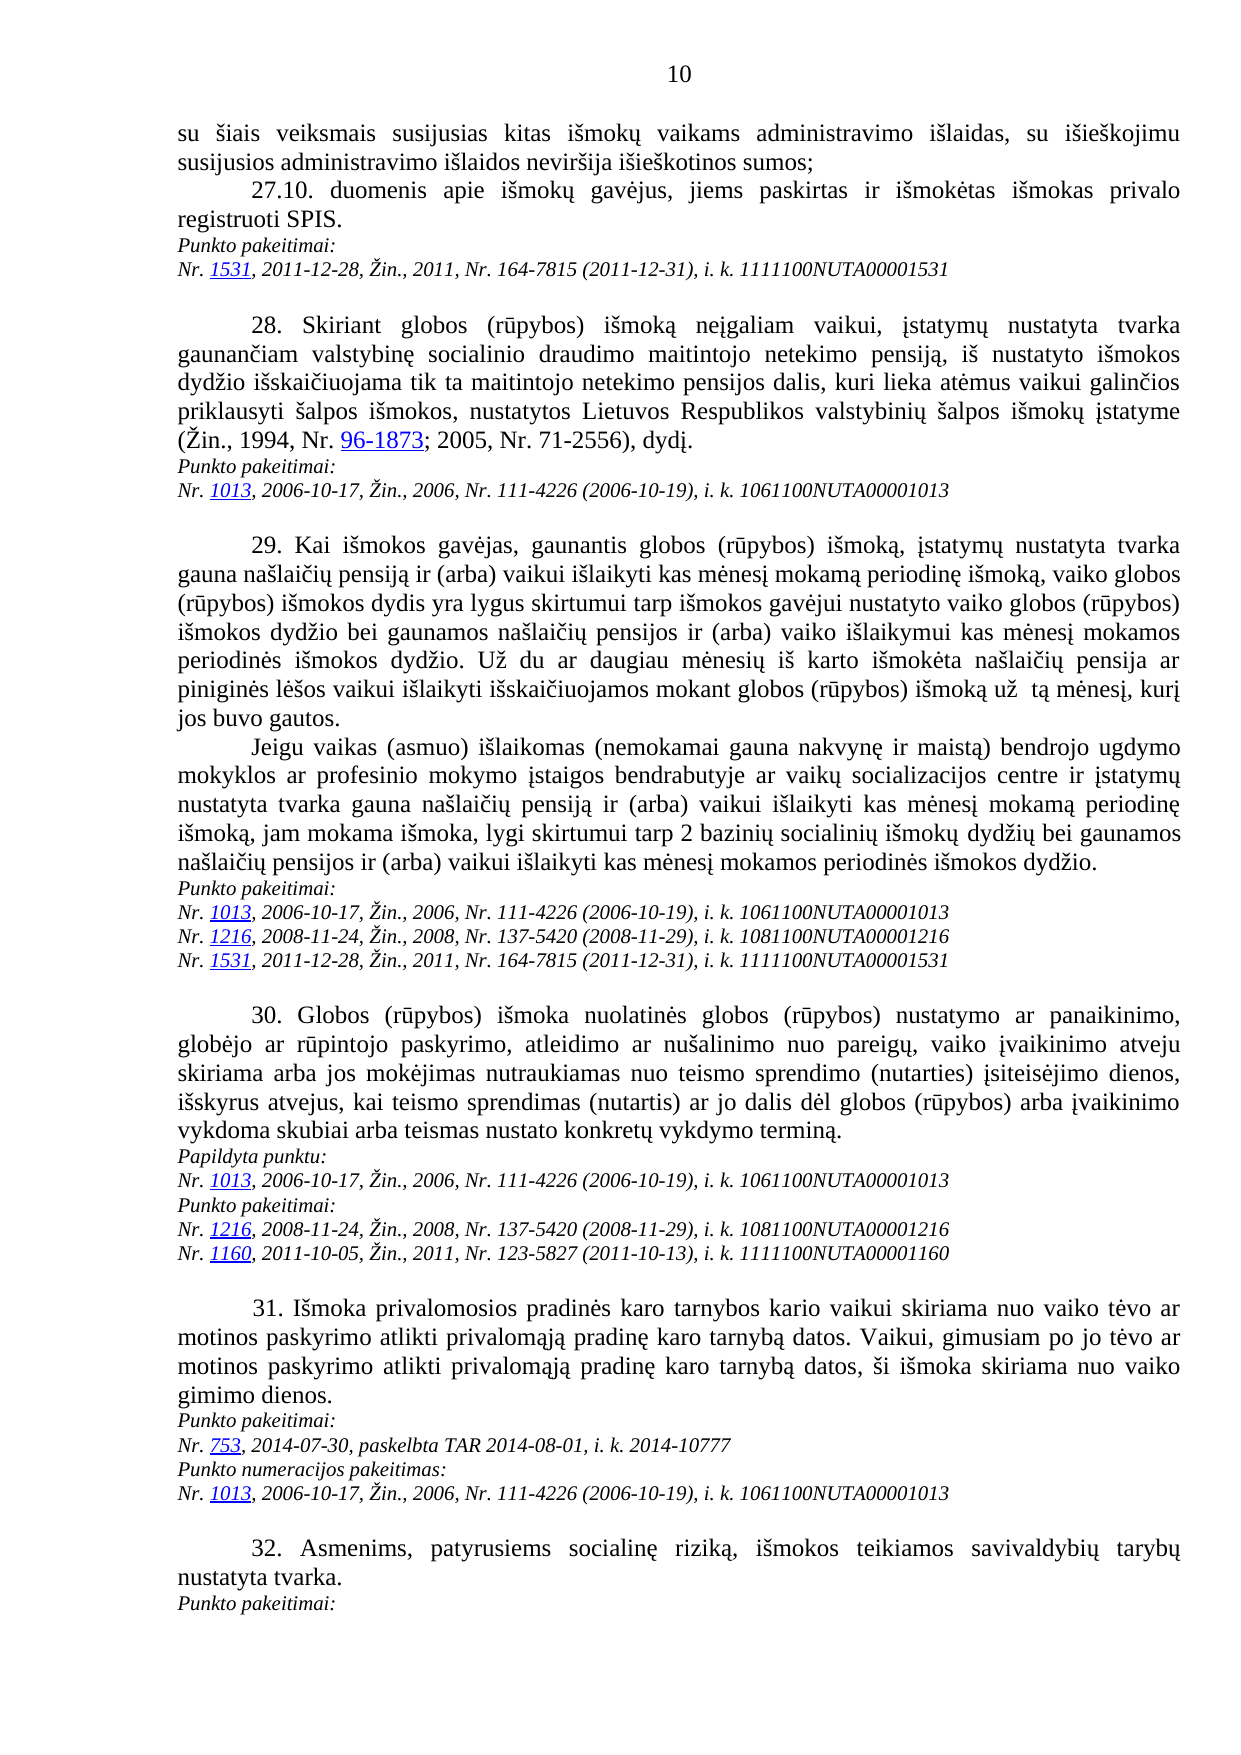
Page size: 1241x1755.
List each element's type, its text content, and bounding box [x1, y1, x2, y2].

text Nr. 1216, 2008-11-24, Žin., 2008, Nr. 137-5420 (2008-11-29), i. k. 1081100NUTA00001216 [177, 924, 1181, 948]
text Nr. 1216, 2008-11-24, Žin., 2008, Nr. 137-5420 (2008-11-29), i. k. 1081100NUTA00001216 [177, 1217, 1181, 1241]
text Nr. 1013, 2006-10-17, Žin., 2006, Nr. 111-4226 (2006-10-19), i. k. 1061100NUTA00001013 [177, 1168, 1181, 1192]
text 28. Skiriant globos (rūpybos) išmoką neįgaliam vaikui, įstatymų nustatyta tvarka gaunančiam valstybinę socialinio draudimo maitintojo netekimo pensiją, iš nustatyto išmokos dydžio išskaičiuojama tik ta maitintojo netekimo pensijos dalis, kuri lieka atėmus vaikui galinčios priklausyti šalpos išmokos, nustatytos Lietuvos Respublikos valstybinių šalpos išmokų įstatyme (Žin., 1994, Nr. 96-1873; 2005, Nr. 71-2556), dydį. [177, 310, 1181, 454]
text Punkto pakeitimai: [177, 1408, 1181, 1432]
text Punkto pakeitimai: [177, 1591, 1181, 1615]
text 27.10. duomenis apie išmokų gavėjus, jiems paskirtas ir išmokėtas išmokas privalo registruoti SPIS. [177, 176, 1181, 233]
text Punkto pakeitimai: [177, 233, 1181, 257]
text Nr. 753, 2014-07-30, paskelbta TAR 2014-08-01, i. k. 2014-10777 [177, 1432, 1181, 1457]
text Nr. 1013, 2006-10-17, Žin., 2006, Nr. 111-4226 (2006-10-19), i. k. 1061100NUTA00001013 [177, 478, 1181, 502]
text Nr. 1531, 2011-12-28, Žin., 2011, Nr. 164-7815 (2011-12-31), i. k. 1111100NUTA00001531 [177, 948, 1181, 972]
text Punkto numeracijos pakeitimas: [177, 1457, 1181, 1481]
text Nr. 1531, 2011-12-28, Žin., 2011, Nr. 164-7815 (2011-12-31), i. k. 1111100NUTA00001531 [177, 257, 1181, 281]
text Papildyta punktu: [177, 1144, 1181, 1168]
text 32. Asmenims, patyrusiems socialinę riziką, išmokos teikiamos savivaldybių tarybų nustatyta tvarka. [177, 1533, 1181, 1591]
text Jeigu vaikas (asmuo) išlaikomas (nemokamai gauna nakvynę ir maistą) bendrojo ugdymo mokyklos ar profesinio mokymo įstaigos bendrabutyje ar vaikų socializacijos centre ir įstatymų nustatyta tvarka gauna našlaičių pensiją ir (arba) vaikui išlaikyti kas mėnesį mokamą periodinę išmoką, jam mokama išmoka, lygi skirtumui tarp 2 bazinių socialinių išmokų dydžių bei gaunamos našlaičių pensijos ir (arba) vaikui išlaikyti kas mėnesį mokamos periodinės išmokos dydžio. [177, 732, 1181, 876]
text Nr. 1013, 2006-10-17, Žin., 2006, Nr. 111-4226 (2006-10-19), i. k. 1061100NUTA00001013 [177, 1481, 1181, 1505]
text 30. Globos (rūpybos) išmoka nuolatinės globos (rūpybos) nustatymo ar panaikinimo, globėjo ar rūpintojo paskyrimo, atleidimo ar nušalinimo nuo pareigų, vaiko įvaikinimo atveju skiriama arba jos mokėjimas nutraukiamas nuo teismo sprendimo (nutarties) įsiteisėjimo dienos, išskyrus atvejus, kai teismo sprendimas (nutartis) ar jo dalis dėl globos (rūpybos) arba įvaikinimo vykdoma skubiai arba teismas nustato konkretų vykdymo terminą. [177, 1001, 1181, 1144]
text Nr. 1013, 2006-10-17, Žin., 2006, Nr. 111-4226 (2006-10-19), i. k. 1061100NUTA00001013 [177, 900, 1181, 924]
text su šiais veiksmais susijusias kitas išmokų vaikams administravimo išlaidas, su išieškojimu susijusios administravimo išlaidos neviršija išieškotinos sumos; [177, 118, 1181, 176]
text Punkto pakeitimai: [177, 876, 1181, 900]
text Nr. 1160, 2011-10-05, Žin., 2011, Nr. 123-5827 (2011-10-13), i. k. 1111100NUTA00001160 [177, 1241, 1181, 1265]
text Punkto pakeitimai: [177, 454, 1181, 478]
text 29. Kai išmokos gavėjas, gaunantis globos (rūpybos) išmoką, įstatymų nustatyta tvarka gauna našlaičių pensiją ir (arba) vaikui išlaikyti kas mėnesį mokamą periodinę išmoką, vaiko globos (rūpybos) išmokos dydis yra lygus skirtumui tarp išmokos gavėjui nustatyto vaiko globos (rūpybos) išmokos dydžio bei gaunamos našlaičių pensijos ir (arba) vaiko išlaikymui kas mėnesį mokamos periodinės išmokos dydžio. Už du ar daugiau mėnesių iš karto išmokėta našlaičių pensija ar piniginės lėšos vaikui išlaikyti išskaičiuojamos mokant globos (rūpybos) išmoką už tą mėnesį, kurį jos buvo gautos. [177, 531, 1181, 732]
text 31. Išmoka privalomosios pradinės karo tarnybos kario vaikui skiriama nuo vaiko tėvo ar motinos paskyrimo atlikti privalomąją pradinę karo tarnybą datos. Vaikui, gimusiam po jo tėvo ar motinos paskyrimo atlikti privalomąją pradinę karo tarnybą datos, ši išmoka skiriama nuo vaiko gimimo dienos. [177, 1293, 1181, 1408]
text Punkto pakeitimai: [177, 1192, 1181, 1217]
